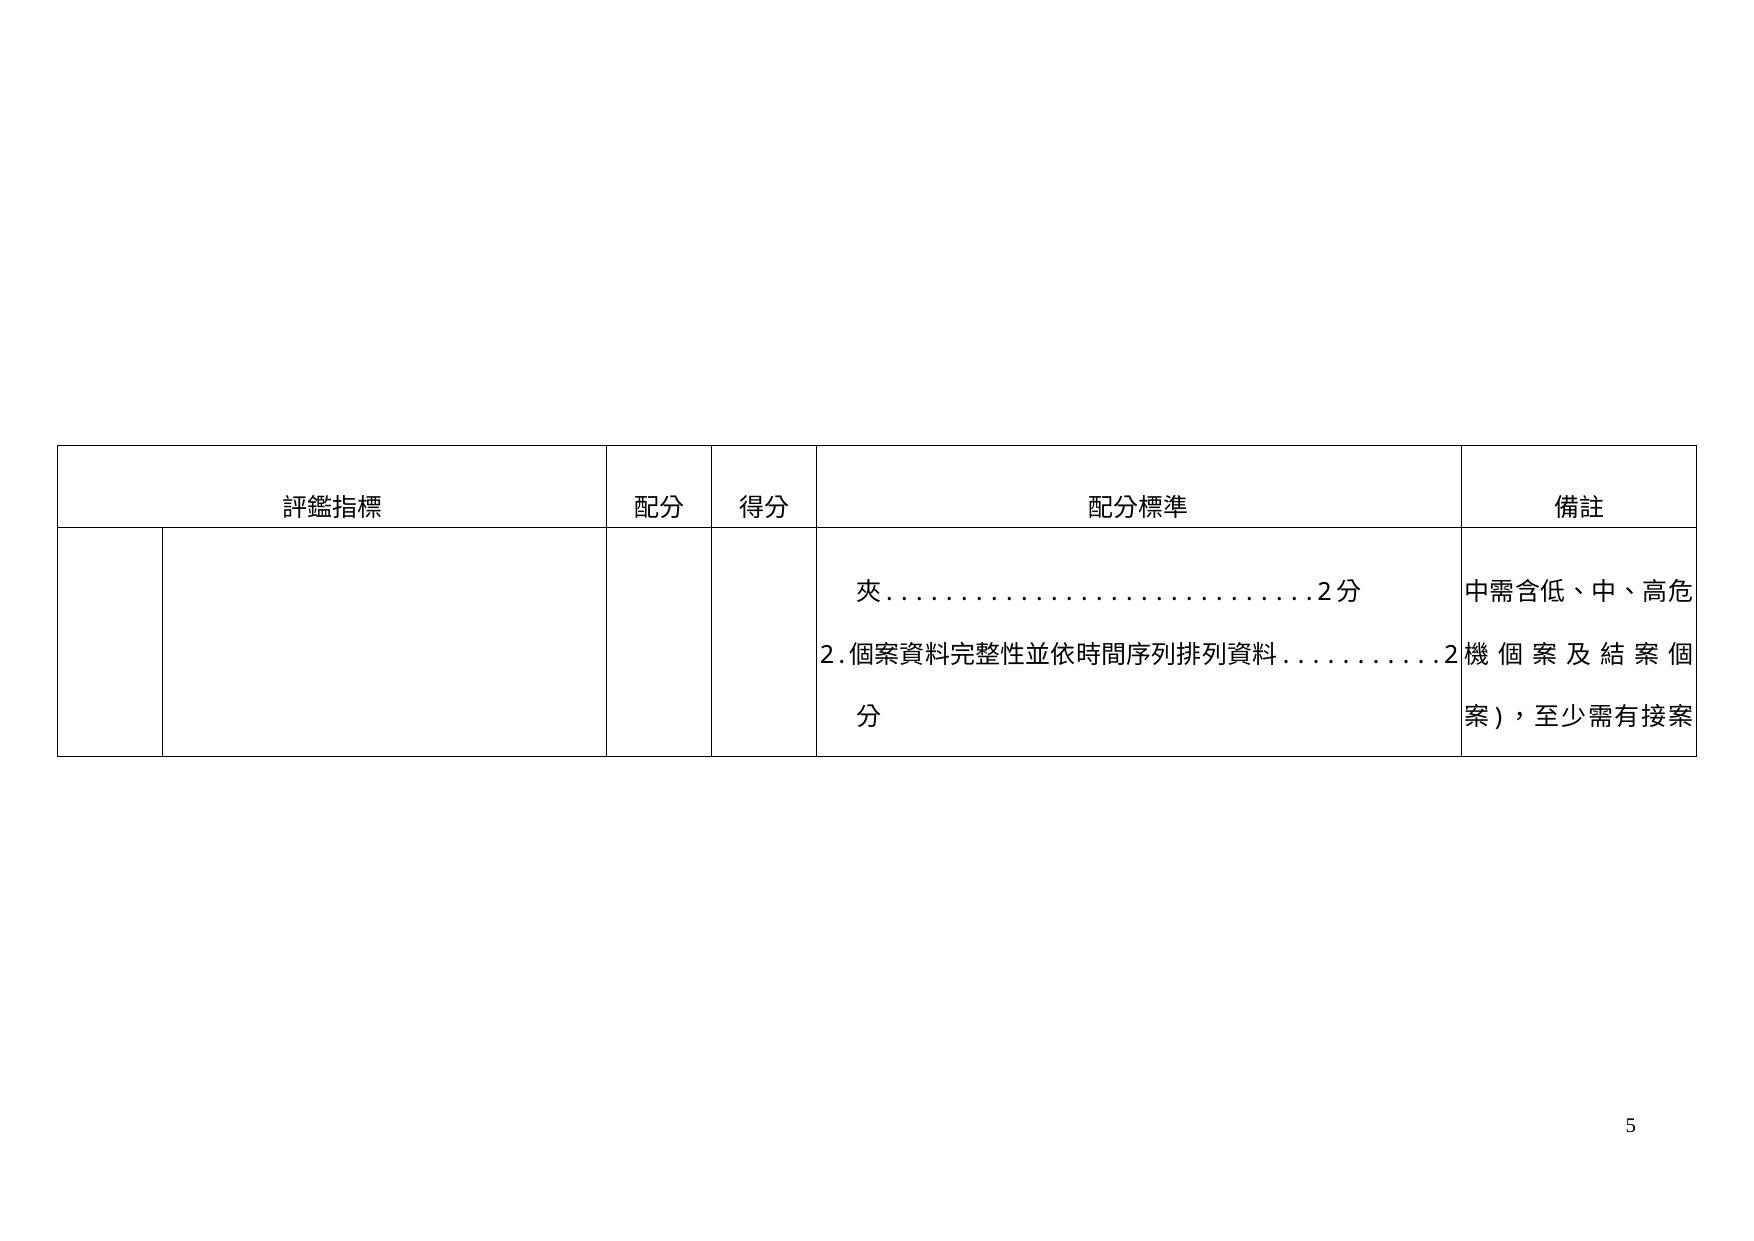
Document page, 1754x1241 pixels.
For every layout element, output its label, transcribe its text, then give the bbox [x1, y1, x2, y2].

table_cell [58, 528, 162, 756]
table_cell [712, 528, 816, 756]
table_header 評鑑指標 [58, 446, 606, 527]
table_cell [163, 528, 606, 756]
table_cell 中需含低、中、高危機個案及結案個案)，至少需有接案 [1462, 528, 1696, 756]
table_header 備註 [1462, 446, 1696, 527]
table_cell 個案有專屬資料夾.............................2分 個案資料完整性並依時間序列排列資料...........2分 個案資料時效性【依社會局獨居老人服務計畫，高危機個案至少每月訪視2次、每3個月複評1次(最長不得超過6個月)；中危機個案至少每月訪視1次、每6個月複評1次；低危機個案社工員視需要安排電訪或訪視，志工每月至少電訪1次，至少每年複評1次；更新資料含社會福利管理系統，紀錄更新最長不得超過2個月(現場抽查至少3案)】.....................................2分 個案紀錄應有專業人員及督導(或主任)簽章(含日期) ..........................................2分 [817, 528, 1461, 756]
table_header 配分 [607, 446, 711, 527]
table_cell [607, 528, 711, 756]
table_header 配分標準 [817, 446, 1461, 527]
table_header 得分 [712, 446, 816, 527]
